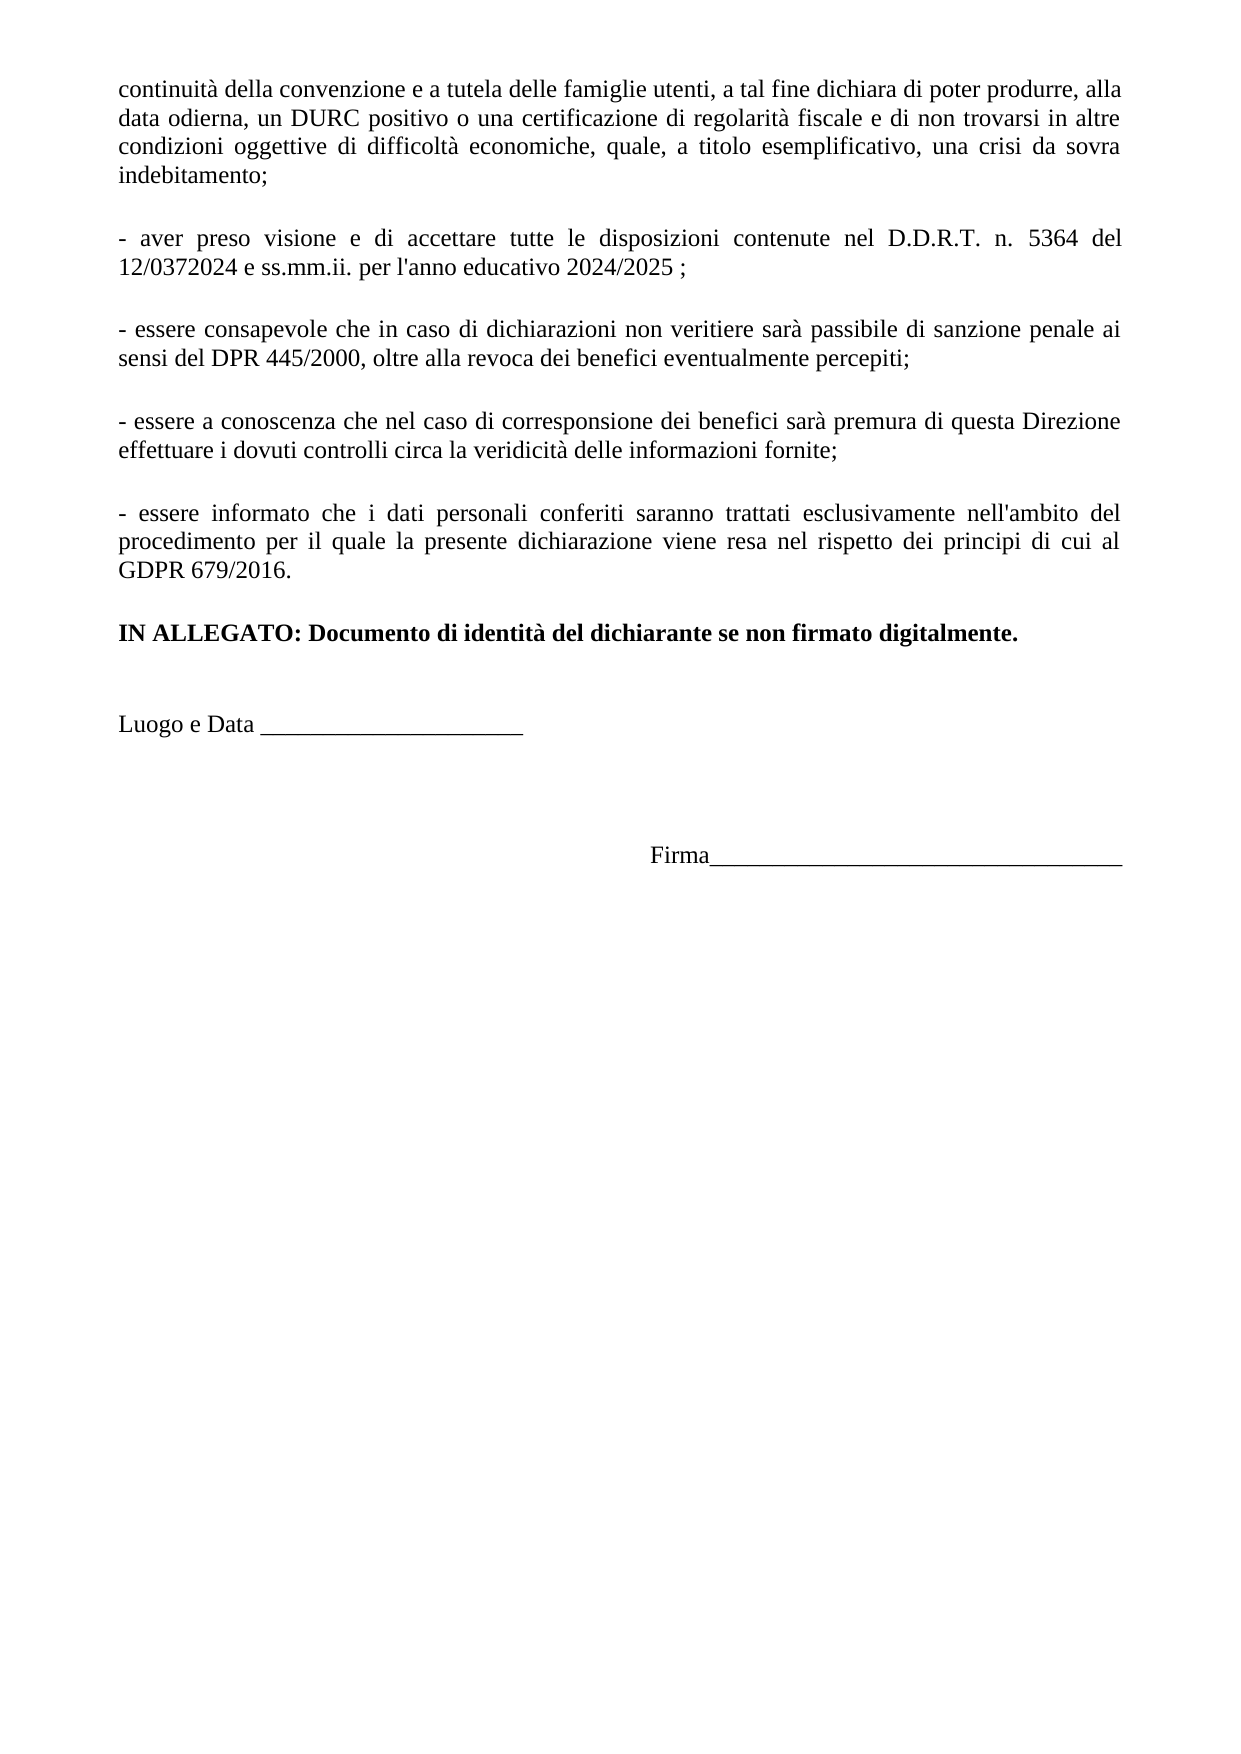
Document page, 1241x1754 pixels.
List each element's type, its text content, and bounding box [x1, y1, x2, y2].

text - aver preso visione e di accettare tutte le disposizioni contenute nel D.D.R.T. n. 5364 del 12/0372024 e ss.mm.ii. per l'anno educativo 2024/2025 ; [118, 223, 1122, 280]
text Luogo e Data _____________________ [118, 709, 1122, 738]
text - essere a conoscenza che nel caso di corresponsione dei benefici sarà premura di questa Direzione effettuare i dovuti controlli circa la veridicità delle informazioni fornite; [118, 406, 1122, 463]
text Firma_________________________________ [118, 840, 1122, 869]
text - essere informato che i dati personali conferiti saranno trattati esclusivamente nell'ambito del procedimento per il quale la presente dichiarazione viene resa nel rispetto dei principi di cui al GDPR 679/2016. [118, 498, 1122, 584]
text IN ALLEGATO: Documento di identità del dichiarante se non firmato digitalmente. [118, 618, 1122, 647]
text - essere consapevole che in caso di dichiarazioni non veritiere sarà passibile di sanzione penale ai sensi del DPR 445/2000, oltre alla revoca dei benefici eventualmente percepiti; [118, 314, 1122, 372]
text continuità della convenzione e a tutela delle famiglie utenti, a tal fine dichiara di poter produrre, alla data odierna, un DURC positivo o una certificazione di regolarità fiscale e di non trovarsi in altre condizioni oggettive di difficoltà economiche, quale, a titolo esemplificativo, una crisi da sovra indebitamento; [118, 74, 1122, 189]
